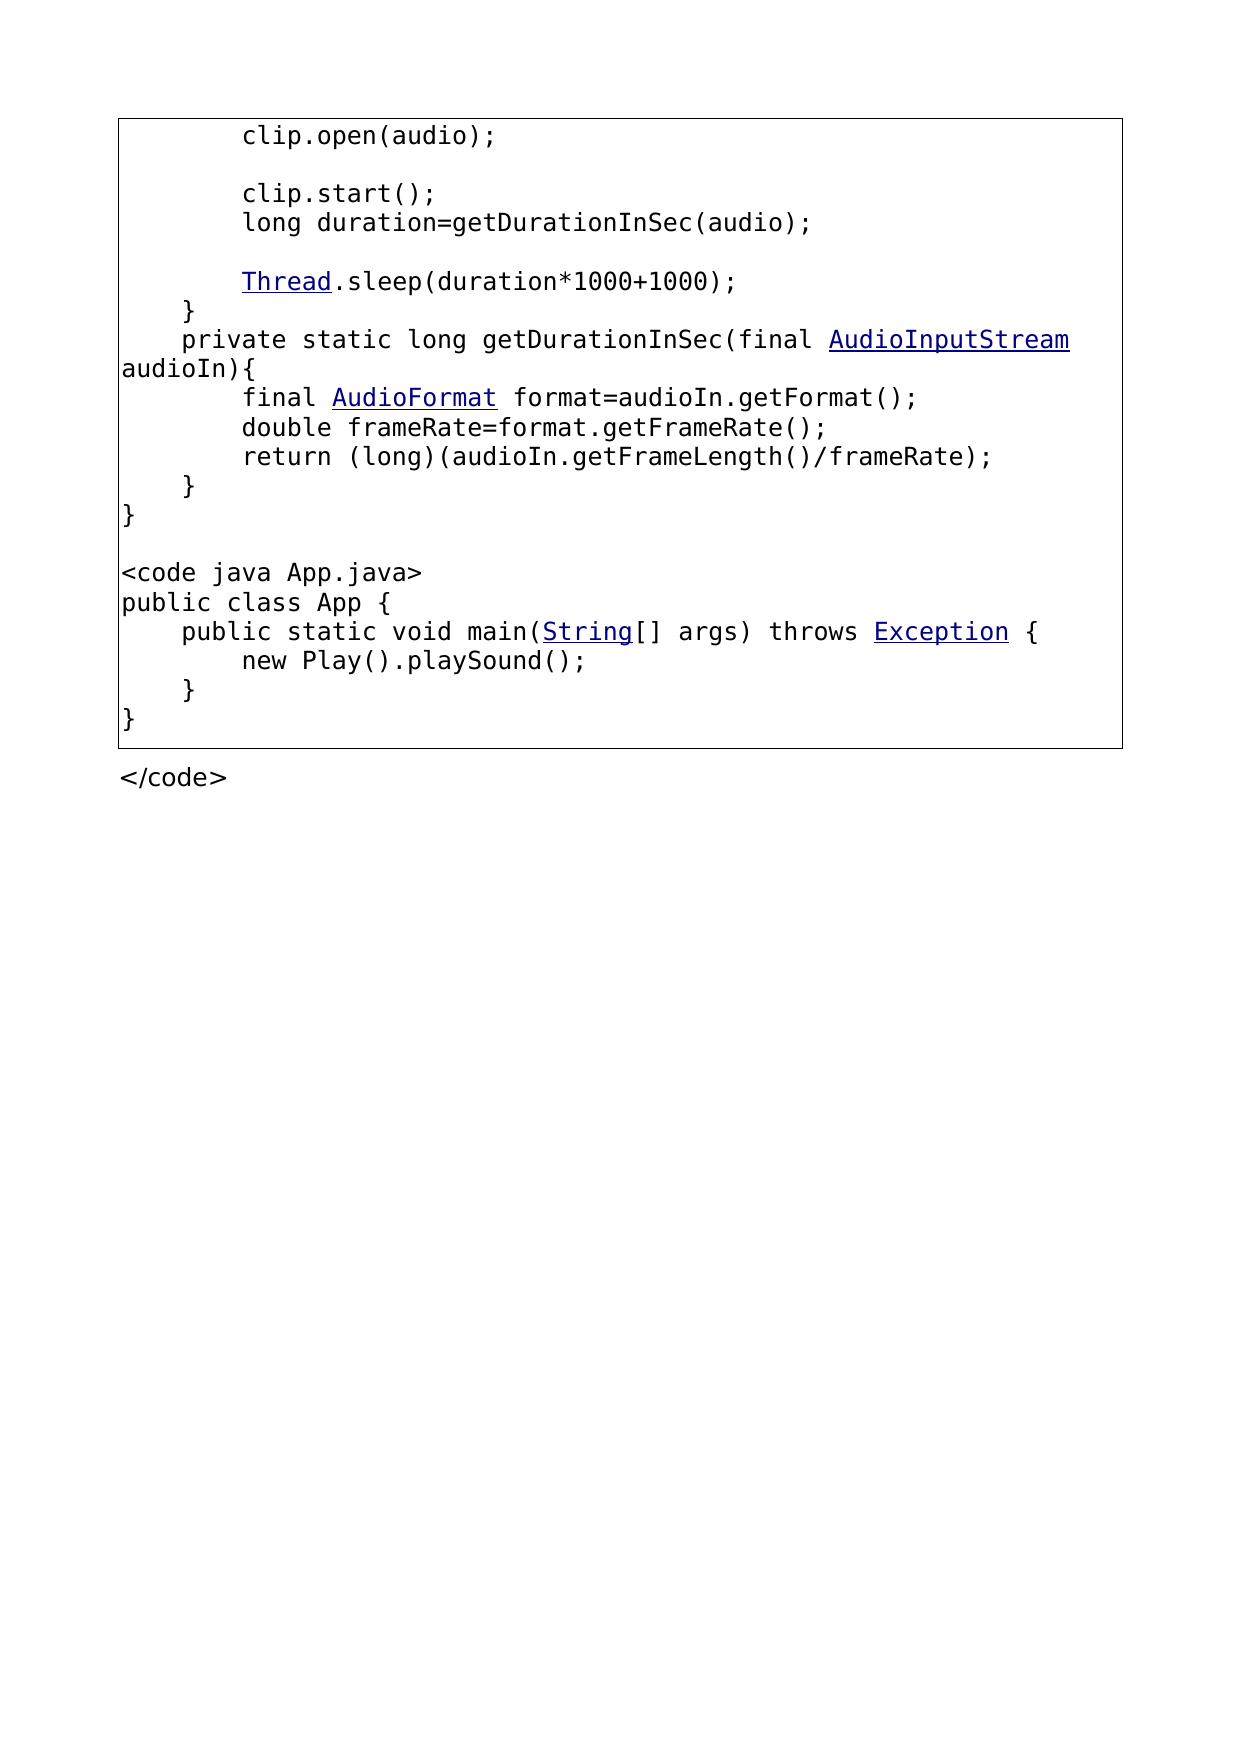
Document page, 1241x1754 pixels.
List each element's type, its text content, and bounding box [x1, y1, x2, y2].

text </code> [118, 763, 1122, 792]
table_header clip.open(audio); clip.start(); long duration=getDurationInSec(audio); Thread.sleep(duration*1000+1000); } private static long getDurationInSec(final AudioInputStream audioIn){ final AudioFormat format=audioIn.getFormat(); double frameRate=format.getFrameRate(); return (long)(audioIn.getFrameLength()/frameRate); } } <code java App.java> public class App { public static void main(String[] args) throws Exception { new Play().playSound(); } } [119, 119, 1122, 748]
